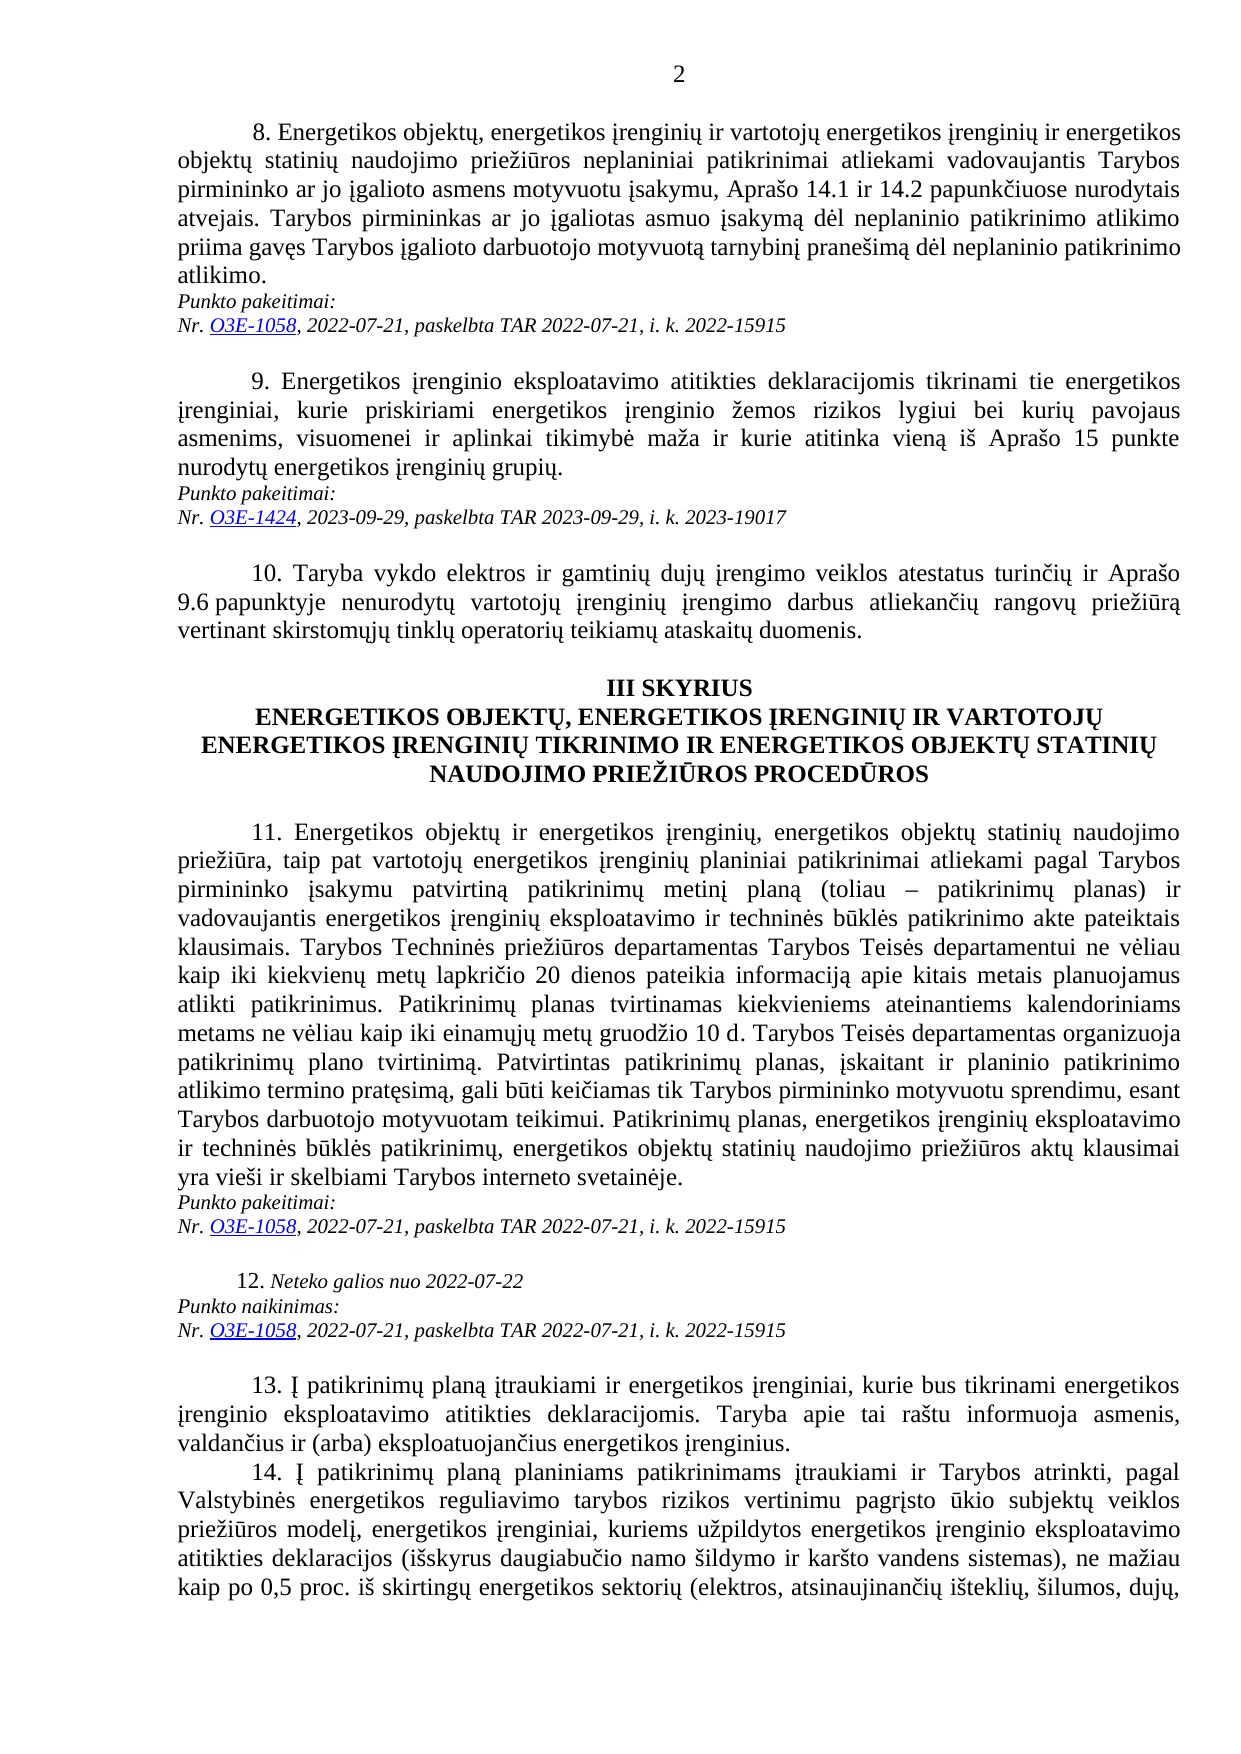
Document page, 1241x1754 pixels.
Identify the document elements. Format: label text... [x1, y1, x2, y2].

text Nr. O3E-1058, 2022-07-21, paskelbta TAR 2022-07-21, i. k. 2022-15915 [177, 1214, 1181, 1238]
text 8. Energetikos objektų, energetikos įrenginių ir vartotojų energetikos įrenginių ir energetikos objektų statinių naudojimo priežiūros neplaniniai patikrinimai atliekami vadovaujantis Tarybos pirmininko ar jo įgalioto asmens motyvuotu įsakymu, Aprašo 14.1 ir 14.2 papunkčiuose nurodytais atvejais. Tarybos pirmininkas ar jo įgaliotas asmuo įsakymą dėl neplaninio patikrinimo atlikimo priima gavęs Tarybos įgalioto darbuotojo motyvuotą tarnybinį pranešimą dėl neplaninio patikrinimo atlikimo. [177, 117, 1181, 289]
text Nr. O3E-1424, 2023-09-29, paskelbta TAR 2023-09-29, i. k. 2023-19017 [177, 505, 1181, 529]
text Punkto pakeitimai: [177, 1190, 1181, 1214]
text Nr. O3E-1058, 2022-07-21, paskelbta TAR 2022-07-21, i. k. 2022-15915 [177, 1318, 1181, 1342]
text Nr. O3E-1058, 2022-07-21, paskelbta TAR 2022-07-21, i. k. 2022-15915 [177, 313, 1181, 337]
text Punkto pakeitimai: [177, 289, 1181, 313]
text 12. Neteko galios nuo 2022-07-22 [177, 1267, 1181, 1293]
text ENERGETIKOS OBJEKTŲ, ENERGETIKOS ĮRENGINIŲ IR VARTOTOJŲ ENERGETIKOS ĮRENGINIŲ TIKRINIMO IR ENERGETIKOS OBJEKTŲ STATINIŲ NAUDOJIMO PRIEŽIŪROS PROCEDŪROS [177, 702, 1181, 788]
text 14. Į patikrinimų planą planiniams patikrinimams įtraukiami ir Tarybos atrinkti, pagal Valstybinės energetikos reguliavimo tarybos rizikos vertinimu pagrįsto ūkio subjektų veiklos priežiūros modelį, energetikos įrenginiai, kuriems užpildytos energetikos įrenginio eksploatavimo atitikties deklaracijos (išskyrus daugiabučio namo šildymo ir karšto vandens sistemas), ne mažiau kaip po 0,5 proc. iš skirtingų energetikos sektorių (elektros, atsinaujinančių išteklių, šilumos, dujų, [177, 1457, 1181, 1600]
text III SKYRIUS [177, 673, 1181, 702]
text 9. Energetikos įrenginio eksploatavimo atitikties deklaracijomis tikrinami tie energetikos įrenginiai, kurie priskiriami energetikos įrenginio žemos rizikos lygiui bei kurių pavojaus asmenims, visuomenei ir aplinkai tikimybė maža ir kurie atitinka vieną iš Aprašo 15 punkte nurodytų energetikos įrenginių grupių. [177, 366, 1181, 481]
text 11. Energetikos objektų ir energetikos įrenginių, energetikos objektų statinių naudojimo priežiūra, taip pat vartotojų energetikos įrenginių planiniai patikrinimai atliekami pagal Tarybos pirmininko įsakymu patvirtiną patikrinimų metinį planą (toliau – patikrinimų planas) ir vadovaujantis energetikos įrenginių eksploatavimo ir techninės būklės patikrinimo akte pateiktais klausimais. Tarybos Techninės priežiūros departamentas Tarybos Teisės departamentui ne vėliau kaip iki kiekvienų metų lapkričio 20 dienos pateikia informaciją apie kitais metais planuojamus atlikti patikrinimus. Patikrinimų planas tvirtinamas kiekvieniems ateinantiems kalendoriniams metams ne vėliau kaip iki einamųjų metų gruodžio 10 d. Tarybos Teisės departamentas organizuoja patikrinimų plano tvirtinimą. Patvirtintas patikrinimų planas, įskaitant ir planinio patikrinimo atlikimo termino pratęsimą, gali būti keičiamas tik Tarybos pirmininko motyvuotu sprendimu, esant Tarybos darbuotojo motyvuotam teikimui. Patikrinimų planas, energetikos įrenginių eksploatavimo ir techninės būklės patikrinimų, energetikos objektų statinių naudojimo priežiūros aktų klausimai yra vieši ir skelbiami Tarybos interneto svetainėje. [177, 817, 1181, 1190]
text 13. Į patikrinimų planą įtraukiami ir energetikos įrenginiai, kurie bus tikrinami energetikos įrenginio eksploatavimo atitikties deklaracijomis. Taryba apie tai raštu informuoja asmenis, valdančius ir (arba) eksploatuojančius energetikos įrenginius. [177, 1370, 1181, 1457]
text 10. Taryba vykdo elektros ir gamtinių dujų įrengimo veiklos atestatus turinčių ir Aprašo 9.6 papunktyje nenurodytų vartotojų įrenginių įrengimo darbus atliekančių rangovų priežiūrą vertinant skirstomųjų tinklų operatorių teikiamų ataskaitų duomenis. [177, 558, 1181, 644]
text Punkto naikinimas: [177, 1293, 1181, 1318]
text Punkto pakeitimai: [177, 481, 1181, 505]
